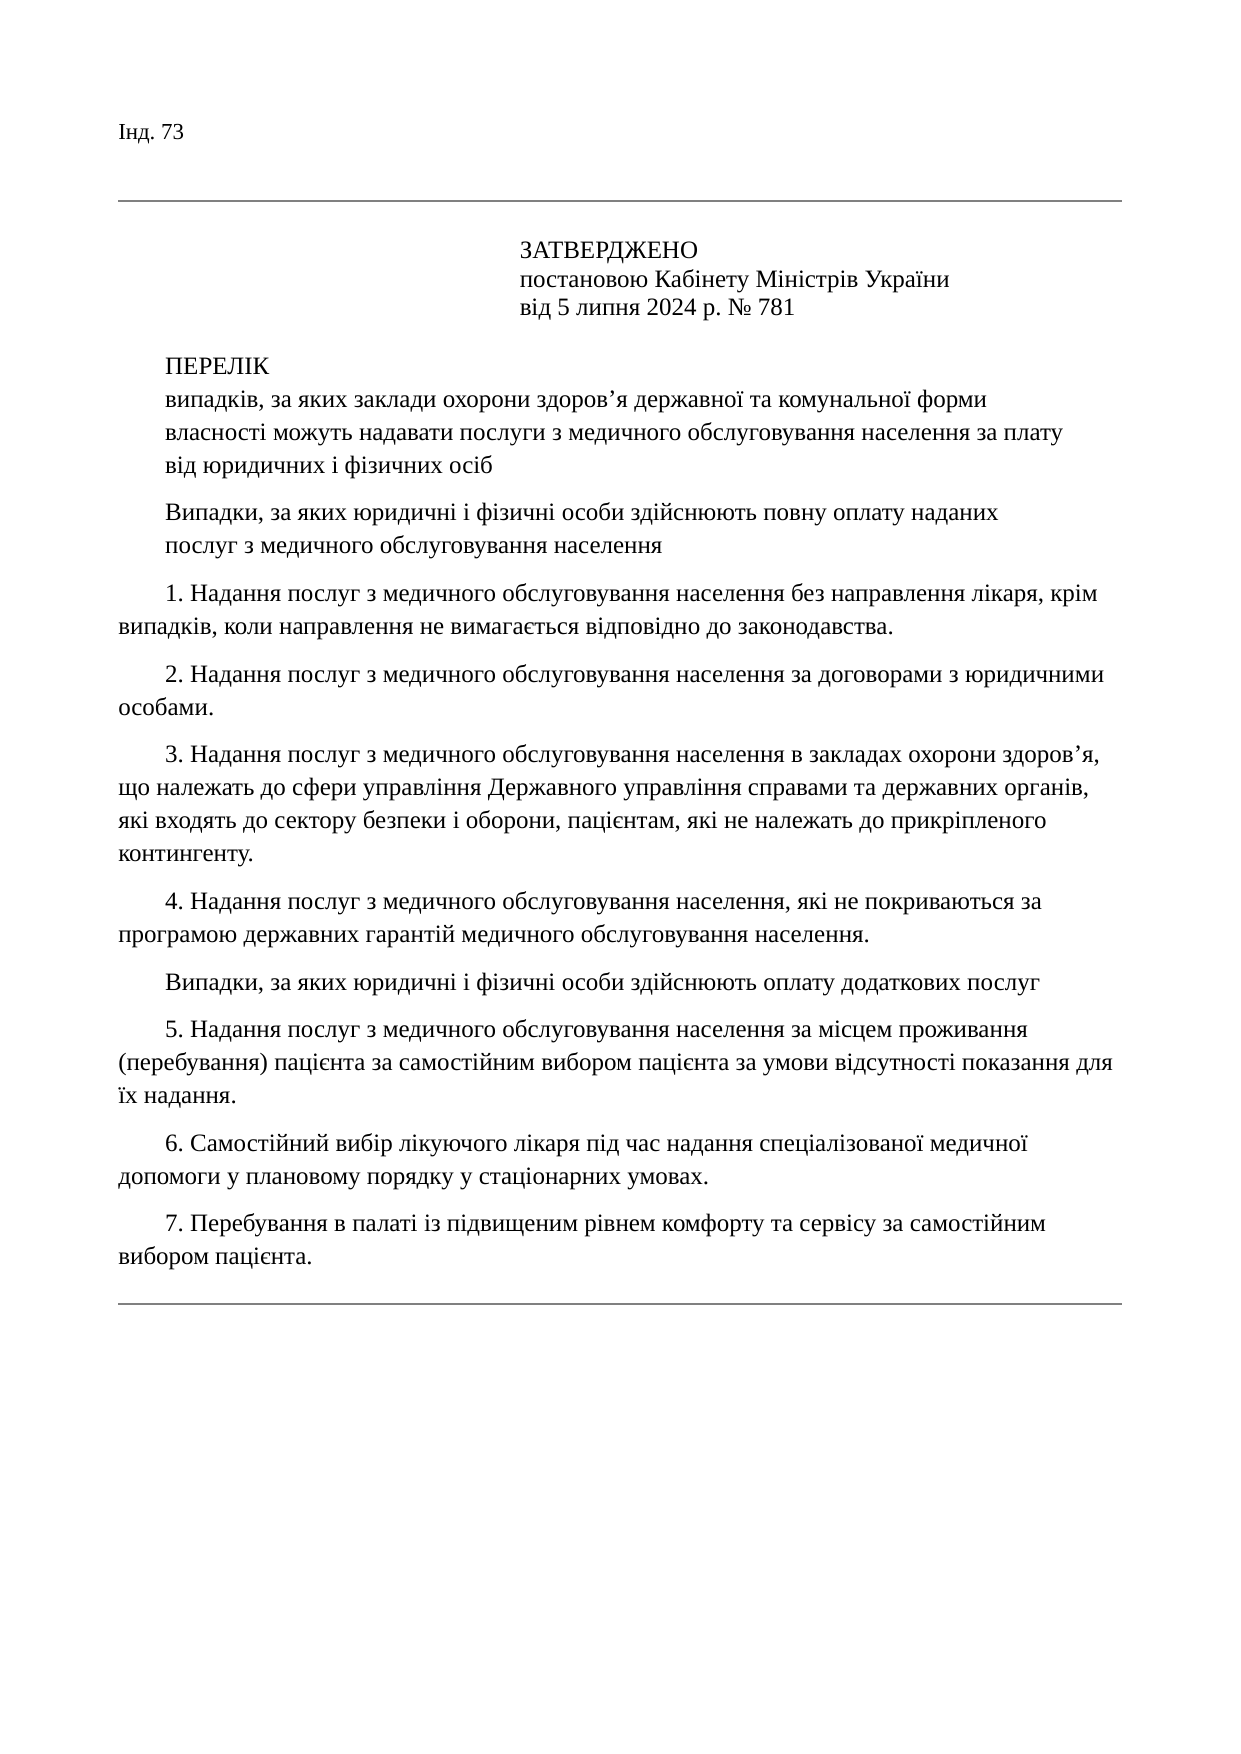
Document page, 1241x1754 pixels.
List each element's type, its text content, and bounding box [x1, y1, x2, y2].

text ПЕРЕЛІК випадків, за яких заклади охорони здоров’я державної та комунальної форми власності можуть надавати послуги з медичного обслуговування населення за плату від юридичних і фізичних осіб [165, 351, 1075, 478]
text 5. Надання послуг з медичного обслуговування населення за місцем проживання (перебування) пацієнта за самостійним вибором пацієнта за умови відсутності показання для їх надання. [118, 1014, 1122, 1109]
text 2. Надання послуг з медичного обслуговування населення за договорами з юридичними особами. [118, 659, 1122, 720]
text Випадки, за яких юридичні і фізичні особи здійснюють повну оплату наданих послуг з медичного обслуговування населення [165, 497, 1075, 559]
text Випадки, за яких юридичні і фізичні особи здійснюють оплату додаткових послуг [165, 967, 1075, 995]
text 3. Надання послуг з медичного обслуговування населення в закладах охорони здоров’я, що належать до сфери управління Державного управління справами та державних органів, які входять до сектору безпеки і оборони, пацієнтам, які не належать до прикріпленого контингенту. [118, 739, 1122, 867]
table_header [118, 235, 519, 351]
table_cell [419, 118, 1122, 174]
text 4. Надання послуг з медичного обслуговування населення, які не покриваються за програмою державних гарантій медичного обслуговування населення. [118, 886, 1122, 948]
text 1. Надання послуг з медичного обслуговування населення без направлення лікаря, крім випадків, коли направлення не вимагається відповідно до законодавства. [118, 578, 1122, 640]
text 6. Самостійний вибір лікуючого лікаря під час надання спеціалізованої медичної допомоги у плановому порядку у стаціонарних умовах. [118, 1128, 1122, 1189]
text 7. Перебування в палаті із підвищеним рівнем комфорту та сервісу за самостійним вибором пацієнта. [118, 1208, 1122, 1270]
table_header ЗАТВЕРДЖЕНО постановою Кабінету Міністрів України від 5 липня 2024 р. № 781 [520, 235, 1122, 351]
table_cell Інд. 73 [118, 118, 419, 174]
